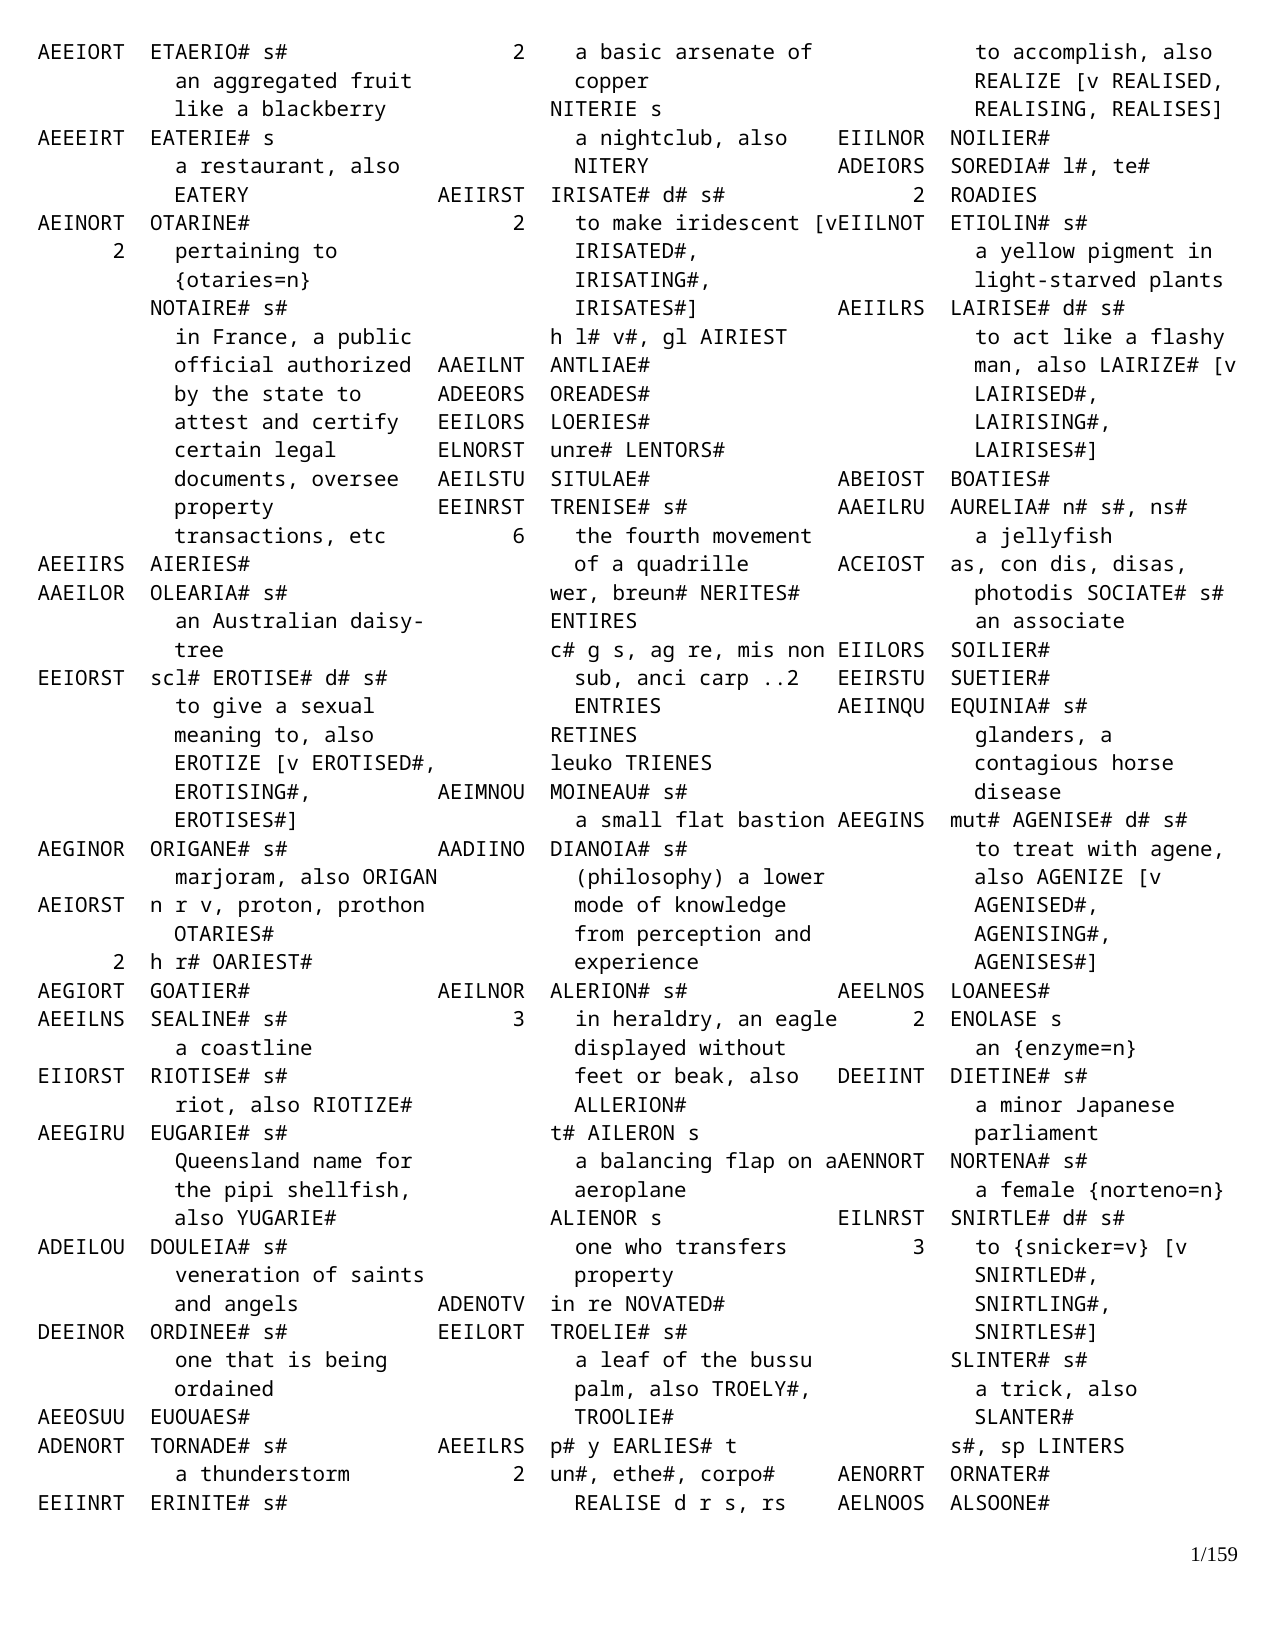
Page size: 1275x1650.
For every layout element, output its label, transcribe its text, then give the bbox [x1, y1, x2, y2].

text 3 in heraldry, an eagle displayed without feet or beak, also ALLERION# [437, 1004, 837, 1118]
text 2 a basic arsenate of copper [437, 37, 837, 94]
text AEEIIRS AIERIES# [37, 549, 437, 578]
text AELNOOS ALSOONE# [837, 1488, 1237, 1516]
text veneration of saints and angels [37, 1260, 437, 1317]
text c# g s, ag re, mis non sub, anci carp ..2 ENTRIES [437, 635, 837, 720]
text ADENOTV in re NOVATED# [437, 1289, 837, 1317]
text SLINTER# s# [837, 1346, 1237, 1374]
text AEEILRS p# y EARLIES# t [437, 1431, 837, 1459]
text AENORRT ORNATER# [837, 1459, 1237, 1488]
text an Australian daisy-tree [37, 606, 437, 663]
text an {enzyme=n} [837, 1033, 1237, 1061]
text a jellyfish [837, 521, 1237, 549]
text EEIINRT ERINITE# s# [37, 1488, 437, 1516]
text AEEGIRU EUGARIE# s# [37, 1118, 437, 1147]
text RETINES [437, 720, 837, 748]
text AEEIORT ETAERIO# s# [37, 37, 437, 66]
text a yellow pigment in light-starved plants [837, 237, 1237, 293]
text EIIORST RIOTISE# s# [37, 1061, 437, 1090]
text 2 to make iridescent [v IRISATED#, IRISATING#, IRISATES#] [437, 208, 837, 322]
text one that is being ordained [37, 1346, 437, 1402]
text t# AILERON s [437, 1118, 837, 1147]
text AEIILRS LAIRISE# d# s# [837, 293, 1237, 322]
text wer, breun# NERITES# [437, 578, 837, 606]
text leuko TRIENES [437, 748, 837, 777]
text a thunderstorm [37, 1459, 437, 1488]
text AEIORST n r v, proton, prothon OTARIES# [37, 891, 437, 947]
text an associate [837, 606, 1237, 635]
text s#, sp LINTERS [837, 1431, 1237, 1459]
text glanders, a contagious horse disease [837, 720, 1237, 805]
text to give a sexual meaning to, also EROTIZE [v EROTISED#, EROTISING#, EROTISES#] [37, 692, 437, 834]
text ADENORT TORNADE# s# [37, 1431, 437, 1459]
text AEELNOS LOANEES# [837, 976, 1237, 1004]
text AADIINO DIANOIA# s# [437, 834, 837, 862]
text marjoram, also ORIGAN [37, 862, 437, 891]
text a minor Japanese parliament [837, 1090, 1237, 1147]
text ABEIOST BOATIES# [837, 464, 1237, 492]
text to treat with agene, also AGENIZE [v AGENISED#, AGENISING#, AGENISES#] [837, 834, 1237, 976]
text AEEOSUU EUOUAES# [37, 1402, 437, 1431]
text EIILNOR NOILIER# [837, 123, 1237, 151]
text AEIIRST IRISATE# d# s# [437, 180, 837, 208]
text to accomplish, also REALIZE [v REALISED, REALISING, REALISES] [837, 37, 1237, 123]
text AEGINOR ORIGANE# s# [37, 834, 437, 862]
text 2 ENOLASE s [837, 1004, 1237, 1033]
text ADEEORS OREADES# [437, 379, 837, 407]
text AEGIORT GOATIER# [37, 976, 437, 1004]
text AEINORT OTARINE# [37, 208, 437, 237]
text 2 h r# OARIEST# [37, 947, 437, 976]
text an aggregated fruit like a blackberry [37, 66, 437, 123]
text a restaurant, also EATERY [37, 151, 437, 208]
text to act like a flashy man, also LAIRIZE# [v LAIRISED#, LAIRISING#, LAIRISES#] [837, 322, 1237, 464]
text 2 pertaining to {otaries=n} [37, 237, 437, 293]
text ALIENOR s [437, 1203, 837, 1232]
text one who transfers property [437, 1232, 837, 1289]
text ACEIOST as, con dis, disas, photodis SOCIATE# s# [837, 549, 1237, 606]
text riot, also RIOTIZE# [37, 1090, 437, 1118]
text ADEILOU DOULEIA# s# [37, 1232, 437, 1260]
text in France, a public official authorized by the state to attest and certify certain legal documents, oversee property transactions, etc [37, 322, 437, 549]
text a trick, also SLANTER# [837, 1374, 1237, 1431]
text EEINRST TRENISE# s# [437, 492, 837, 521]
text AEEILNS SEALINE# s# [37, 1004, 437, 1033]
text AEILSTU SITULAE# [437, 464, 837, 492]
text ENTIRES [437, 606, 837, 635]
text ELNORST unre# LENTORS# [437, 436, 837, 464]
text a coastline [37, 1033, 437, 1061]
text a nightclub, also NITERY [437, 123, 837, 180]
text NITERIE s [437, 94, 837, 123]
text EEIORST scl# EROTISE# d# s# [37, 663, 437, 692]
text DEEIINT DIETINE# s# [837, 1061, 1237, 1090]
text EEILORT TROELIE# s# [437, 1317, 837, 1346]
text a female {norteno=n} [837, 1175, 1237, 1203]
text Queensland name for the pipi shellfish, also YUGARIE# [37, 1147, 437, 1232]
text ADEIORS SOREDIA# l#, te# [837, 151, 1237, 180]
text EIILNOT ETIOLIN# s# [837, 208, 1237, 237]
text EEIRSTU SUETIER# [837, 663, 1237, 692]
text a small flat bastion [437, 805, 837, 834]
text (philosophy) a lower mode of knowledge from perception and experience [437, 862, 837, 976]
text a leaf of the bussu palm, also TROELY#, TROOLIE# [437, 1346, 837, 1431]
text AAEILOR OLEARIA# s# [37, 578, 437, 606]
text h l# v#, gl AIRIEST [437, 322, 837, 350]
text DEEINOR ORDINEE# s# [37, 1317, 437, 1346]
text a balancing flap on a aeroplane [437, 1147, 837, 1203]
text 6 the fourth movement of a quadrille [437, 521, 837, 578]
text AENNORT NORTENA# s# [837, 1147, 1237, 1175]
text 3 to {snicker=v} [v SNIRTLED#, SNIRTLING#, SNIRTLES#] [837, 1232, 1237, 1346]
text 2 un#, ethe#, corpo# REALISE d r s, rs [437, 1459, 837, 1516]
text EIILORS SOILIER# [837, 635, 1237, 663]
text AAEILNT ANTLIAE# [437, 350, 837, 379]
text AEIINQU EQUINIA# s# [837, 692, 1237, 720]
text 2 ROADIES [837, 180, 1237, 208]
text AEILNOR ALERION# s# [437, 976, 837, 1004]
text AEIMNOU MOINEAU# s# [437, 777, 837, 805]
text AEEGINS mut# AGENISE# d# s# [837, 805, 1237, 834]
text EILNRST SNIRTLE# d# s# [837, 1203, 1237, 1232]
text EEILORS LOERIES# [437, 407, 837, 436]
text AAEILRU AURELIA# n# s#, ns# [837, 492, 1237, 521]
text AEEEIRT EATERIE# s [37, 123, 437, 151]
text NOTAIRE# s# [37, 293, 437, 322]
